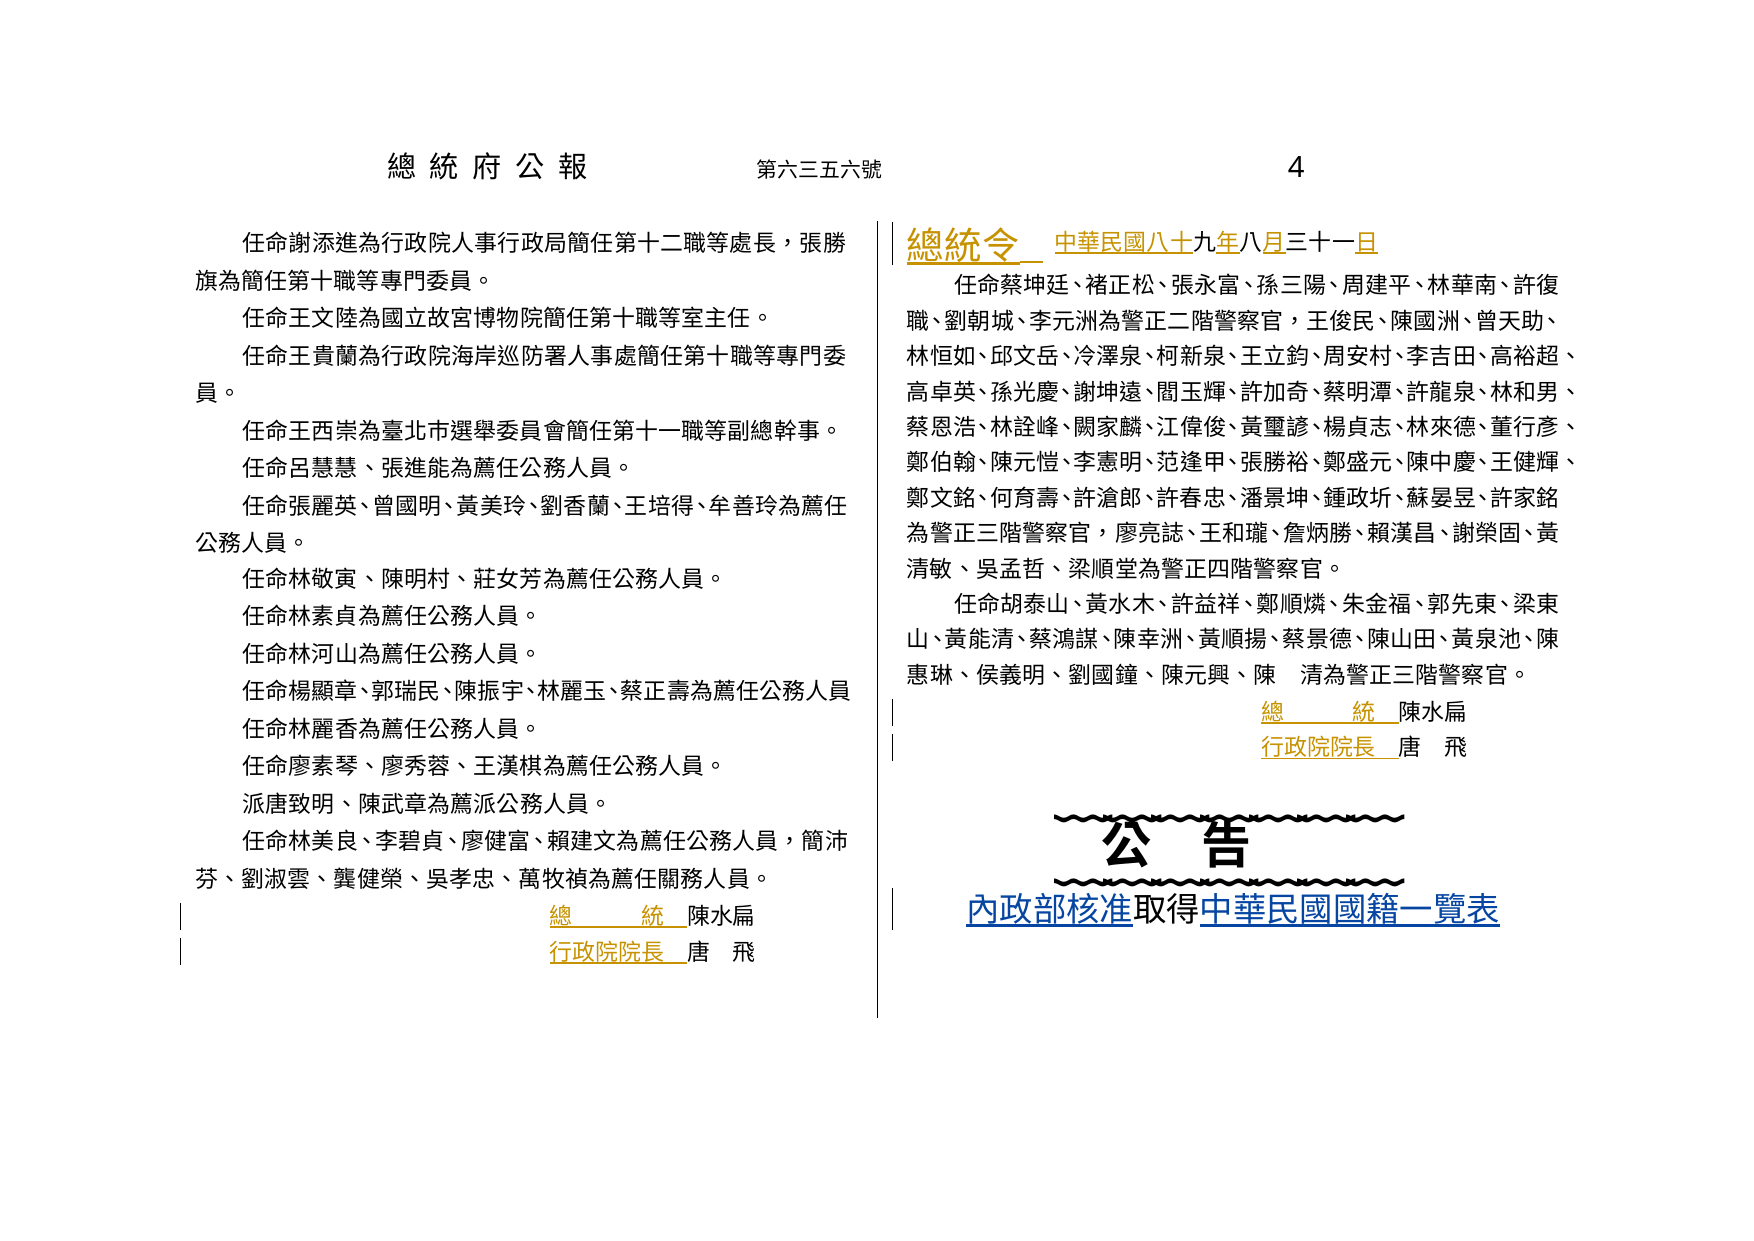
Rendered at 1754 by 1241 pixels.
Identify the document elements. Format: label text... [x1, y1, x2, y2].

text 任命張麗英、曾國明、黃美玲、劉香蘭、王培得、牟善玲為薦任公務人員。 [195, 484, 847, 559]
text 任命林河山為薦任公務人員。 [195, 632, 847, 669]
text 任命林麗香為薦任公務人員。 [195, 707, 847, 744]
text 任命林敬寅、陳明村、莊女芳為薦任公務人員。 [195, 559, 847, 594]
table_header 總統令 [904, 222, 1051, 265]
table_cell 公告 [1051, 818, 1564, 869]
text 任命蔡坤廷、褚正松、張永富、孫三陽、周建平、林華南、許復職、劉朝城、李元洲為警正二階警察官，王俊民、陳國洲、曾天助、林恒如、邱文岳、冷澤泉、柯新泉、王立鈞、周安村、李吉田、高裕超、高卓英、孫光慶、謝坤遠、閻玉輝、許加奇、蔡明潭、許龍泉、林和男、蔡恩浩、林詮峰、闕家麟、江偉俊、黃璽諺、楊貞志、林來德、董行彥、鄭伯翰、陳元愷、李憲明、范逢甲、張勝裕、鄭盛元、陳中慶、王健輝、鄭文銘、何育壽、許滄郎、許春忠、潘景坤、鍾政圻、蘇晏昱、許家銘為警正三階警察官，廖亮誌、王和瓏、詹炳勝、賴漢昌、謝榮固、黃清敏、吳孟哲、梁順堂為警正四階警察官。 [907, 265, 1559, 584]
text 行政院院長 唐 飛 [195, 938, 847, 965]
text 任命廖素琴、廖秀蓉、王漢棋為薦任公務人員。 [195, 744, 847, 782]
text 任命王文陸為國立故宮博物院簡任第十職等室主任。 [195, 297, 847, 334]
text 任命王西崇為臺北巿選舉委員會簡任第十一職等副總幹事。 [195, 409, 847, 447]
table_cell ﹏﹏﹏﹏﹏﹏﹏ [1051, 870, 1564, 888]
text 任命呂慧慧、張進能為薦任公務人員。 [195, 447, 847, 484]
table_header ﹏﹏﹏﹏﹏﹏﹏ [1051, 793, 1564, 817]
text 總 統 陳水扁 [195, 903, 847, 930]
text 任命王貴蘭為行政院海岸巡防署人事處簡任第十職等專門委員。 [195, 334, 847, 409]
text 行政院院長 唐 飛 [907, 734, 1559, 761]
table_cell [904, 870, 1051, 888]
text 任命楊顯章、郭瑞民、陳振宇、林麗玉、蔡正壽為薦任公務人員。 [195, 669, 847, 707]
text 任命林素貞為薦任公務人員。 [195, 594, 847, 632]
table_cell [904, 818, 1051, 869]
text 內政部核准取得中華民國國籍一覽表 [907, 888, 1559, 930]
text 派唐致明、陳武章為薦派公務人員。 [195, 782, 847, 819]
text 總 統 陳水扁 [907, 699, 1559, 726]
text 任命胡泰山、黃水木、許益祥、鄭順燐、朱金福、郭先東、梁東山、黃能清、蔡鴻謀、陳幸洲、黃順揚、蔡景德、陳山田、黃泉池、陳惠琳、侯義明、劉國鐘、陳元興、陳 清為警正三階警察官。 [907, 584, 1559, 690]
text 任命謝添進為行政院人事行政局簡任第十二職等處長，張勝旗為簡任第十職等專門委員。 [195, 222, 847, 297]
table_header 中華民國八十九年八月三十一日 [1051, 222, 1564, 265]
text 任命林美良、李碧貞、廖健富、賴建文為薦任公務人員，簡沛芬、劉淑雲、龔健榮、吳孝忠、萬牧禎為薦任關務人員。 [195, 819, 847, 894]
table_header [904, 793, 1051, 817]
